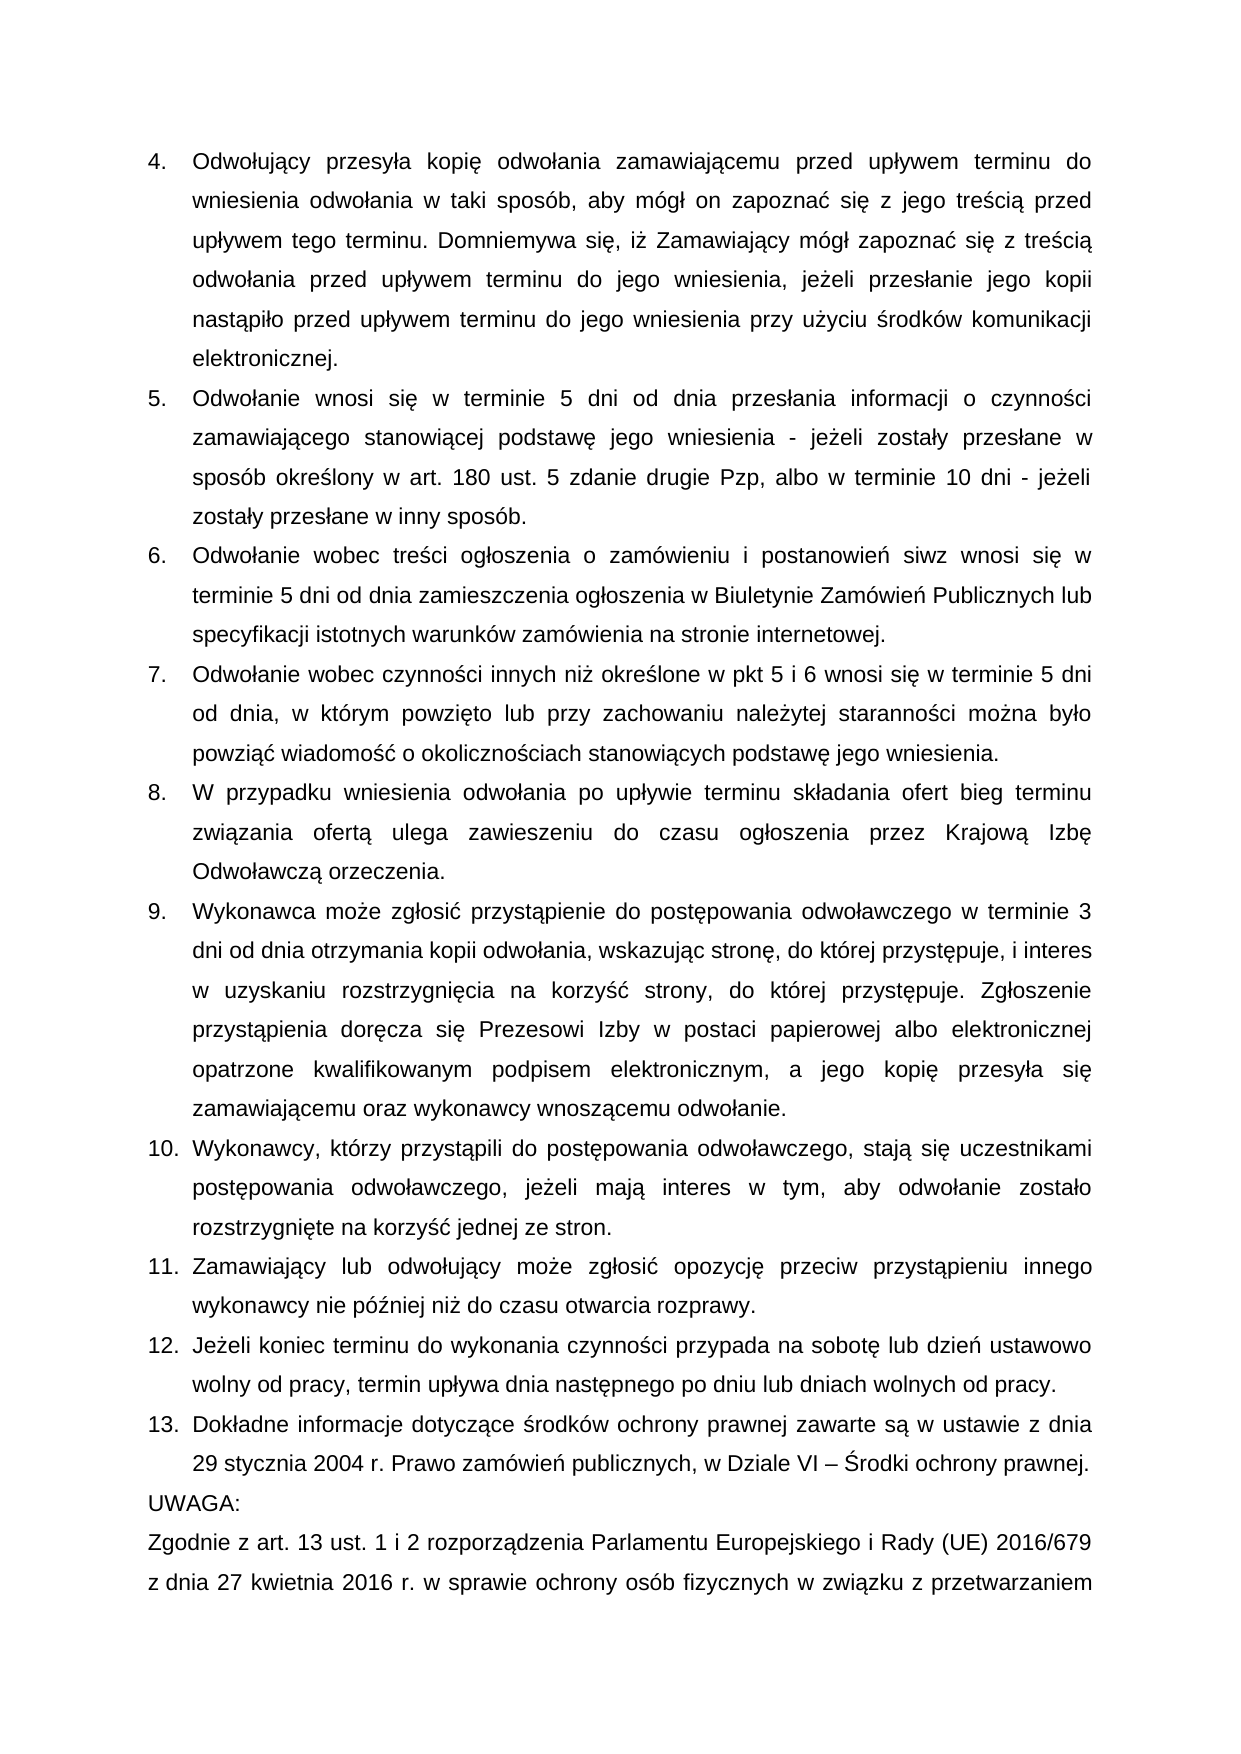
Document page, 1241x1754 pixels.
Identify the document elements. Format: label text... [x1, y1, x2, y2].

text 12. Jeżeli koniec terminu do wykonania czynności przypada na sobotę lub dzień ustawowo wolny od pracy, termin upływa dnia następnego po dniu lub dniach wolnych od pracy. [148, 1332, 1093, 1398]
text 13. Dokładne informacje dotyczące środków ochrony prawnej zawarte są w ustawie z dnia 29 stycznia 2004 r. Prawo zamówień publicznych, w Dziale VI – Środki ochrony prawnej. [148, 1411, 1093, 1477]
text UWAGA: [148, 1490, 1093, 1516]
text 5. Odwołanie wnosi się w terminie 5 dni od dnia przesłania informacji o czynności zamawiającego stanowiącej podstawę jego wniesienia - jeżeli zostały przesłane w sposób określony w art. 180 ust. 5 zdanie drugie Pzp, albo w terminie 10 dni - jeżeli zostały przesłane w inny sposób. [148, 384, 1093, 529]
text 11. Zamawiający lub odwołujący może zgłosić opozycję przeciw przystąpieniu innego wykonawcy nie później niż do czasu otwarcia rozprawy. [148, 1253, 1093, 1319]
text 9. Wykonawca może zgłosić przystąpienie do postępowania odwoławczego w terminie 3 dni od dnia otrzymania kopii odwołania, wskazując stronę, do której przystępuje, i interes w uzyskaniu rozstrzygnięcia na korzyść strony, do której przystępuje. Zgłoszenie przystąpienia doręcza się Prezesowi Izby w postaci papierowej albo elektronicznej opatrzone kwalifikowanym podpisem elektronicznym, a jego kopię przesyła się zamawiającemu oraz wykonawcy wnoszącemu odwołanie. [148, 898, 1093, 1121]
text 7. Odwołanie wobec czynności innych niż określone w pkt 5 i 6 wnosi się w terminie 5 dni od dnia, w którym powzięto lub przy zachowaniu należytej staranności można było powziąć wiadomość o okolicznościach stanowiących podstawę jego wniesienia. [148, 661, 1093, 766]
text 6. Odwołanie wobec treści ogłoszenia o zamówieniu i postanowień siwz wnosi się w terminie 5 dni od dnia zamieszczenia ogłoszenia w Biuletynie Zamówień Publicznych lub specyfikacji istotnych warunków zamówienia na stronie internetowej. [148, 542, 1093, 648]
text Zgodnie z art. 13 ust. 1 i 2 rozporządzenia Parlamentu Europejskiego i Rady (UE) 2016/679 z dnia 27 kwietnia 2016 r. w sprawie ochrony osób fizycznych w związku z przetwarzaniem [148, 1529, 1093, 1595]
text 4. Odwołujący przesyła kopię odwołania zamawiającemu przed upływem terminu do wniesienia odwołania w taki sposób, aby mógł on zapoznać się z jego treścią przed upływem tego terminu. Domniemywa się, iż Zamawiający mógł zapoznać się z treścią odwołania przed upływem terminu do jego wniesienia, jeżeli przesłanie jego kopii nastąpiło przed upływem terminu do jego wniesienia przy użyciu środków komunikacji elektronicznej. [148, 148, 1093, 371]
text 8. W przypadku wniesienia odwołania po upływie terminu składania ofert bieg terminu związania ofertą ulega zawieszeniu do czasu ogłoszenia przez Krajową Izbę Odwoławczą orzeczenia. [148, 779, 1093, 884]
text 10. Wykonawcy, którzy przystąpili do postępowania odwoławczego, stają się uczestnikami postępowania odwoławczego, jeżeli mają interes w tym, aby odwołanie zostało rozstrzygnięte na korzyść jednej ze stron. [148, 1134, 1093, 1240]
